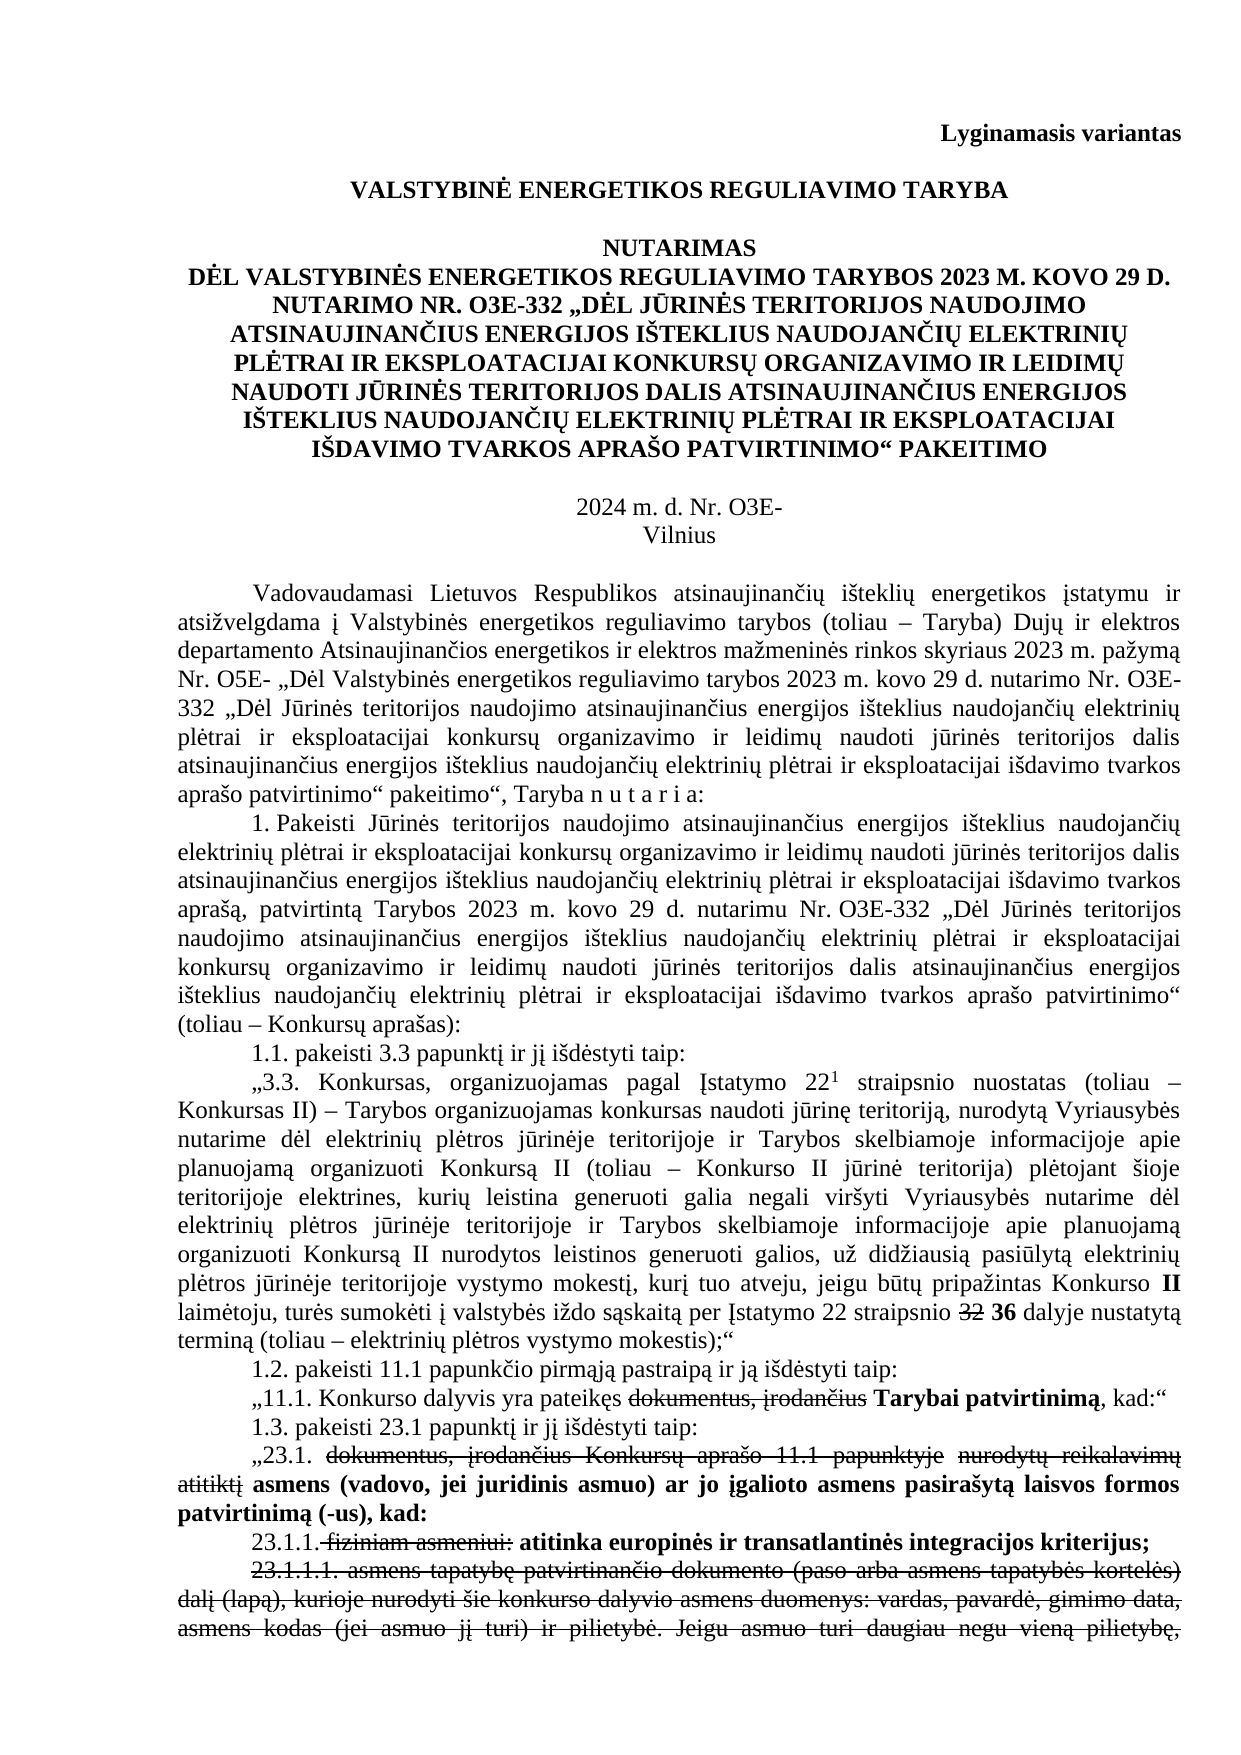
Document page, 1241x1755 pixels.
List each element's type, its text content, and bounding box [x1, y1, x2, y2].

text 23.1.1.1. asmens tapatybę patvirtinančio dokumento (paso arba asmens tapatybės kortelės) dalį (lapą), kurioje nurodyti šie konkurso dalyvio asmens duomenys: vardas, pavardė, gimimo data, asmens kodas (jei asmuo jį turi) ir pilietybė. Jeigu asmuo turi daugiau negu vieną pilietybę, pateikiamos visose valstybėse, kuriose asmuo yra pilietis, išduotų asmens tapatybę patvirtinančių dokumentų atitinkamos dalys. [177, 1556, 1181, 1600]
list pakeisti 3.3 papunktį ir jį išdėstyti taip: [177, 1038, 1181, 1067]
text 2024 m. d. Nr. O3E- [177, 492, 1181, 521]
list Pakeisti Jūrinės teritorijos naudojimo atsinaujinančius energijos išteklius naudojančių elektrinių plėtrai ir eksploatacijai konkursų organizavimo ir leidimų naudoti jūrinės teritorijos dalis atsinaujinančius energijos išteklius naudojančių elektrinių plėtrai ir eksploatacijai išdavimo tvarkos aprašą, patvirtintą Tarybos 2023 m. kovo 29 d. nutarimu Nr. O3E-332 „Dėl Jūrinės teritorijos naudojimo atsinaujinančius energijos išteklius naudojančių elektrinių plėtrai ir eksploatacijai konkursų organizavimo ir leidimų naudoti jūrinės teritorijos dalis atsinaujinančius energijos išteklius naudojančių elektrinių plėtrai ir eksploatacijai išdavimo tvarkos aprašo patvirtinimo“ (toliau – Konkursų aprašas): [177, 808, 1181, 1038]
list „3.3. Konkursas, organizuojamas pagal Įstatymo 221 straipsnio nuostatas (toliau – Konkursas II) – Tarybos organizuojamas konkursas naudoti jūrinę teritoriją, nurodytą Vyriausybės nutarime dėl elektrinių plėtros jūrinėje teritorijoje ir Tarybos skelbiamoje informacijoje apie planuojamą organizuoti Konkursą II (toliau – Konkurso II jūrinė teritorija) plėtojant šioje teritorijoje elektrines, kurių leistina generuoti galia negali viršyti Vyriausybės nutarime dėl elektrinių plėtros jūrinėje teritorijoje ir Tarybos skelbiamoje informacijoje apie planuojamą organizuoti Konkursą II nurodytos leistinos generuoti galios, už didžiausią pasiūlytą elektrinių plėtros jūrinėje teritorijoje vystymo mokestį, kurį tuo atveju, jeigu būtų pripažintas Konkurso II laimėtoju, turės sumokėti į valstybės iždo sąskaitą per Įstatymo 22 straipsnio 32 36 dalyje nustatytą terminą (toliau – elektrinių plėtros vystymo mokestis);“ [177, 1067, 1181, 1354]
list pakeisti 23.1 papunktį ir jį išdėstyti taip: [177, 1412, 1181, 1441]
text VALSTYBINĖ ENERGETIKOS REGULIAVIMO TARYBA [177, 176, 1181, 204]
list pakeisti 11.1 papunkčio pirmąją pastraipą ir ją išdėstyti taip: [177, 1354, 1181, 1383]
text 23.1.1.1. asmens tapatybę patvirtinančio dokumento (paso arba asmens tapatybės kortelės) dalį (lapą), kurioje nurodyti šie konkurso dalyvio asmens duomenys: vardas, pavardė, gimimo data, asmens kodas (jei asmuo jį turi) ir pilietybė. Jeigu asmuo turi daugiau negu vieną pilietybę, pateikiamos visose valstybėse, kuriose asmuo yra pilietis, išduotų asmens tapatybę patvirtinančių dokumentų atitinkamos dalys. [177, 1630, 1181, 1642]
text Lyginamasis variantas [177, 118, 1181, 147]
text NUTARIMAS [177, 233, 1181, 262]
text 23.1.1. fiziniam asmeniui: atitinka europinės ir transatlantinės integracijos kriterijus; [177, 1527, 1181, 1556]
text „23.1. dokumentus, įrodančius Konkursų aprašo 11.1 papunktyje nurodytų reikalavimų atitiktį asmens (vadovo, jei juridinis asmuo) ar jo įgalioto asmens pasirašytą laisvos formos patvirtinimą (-us), kad: [177, 1441, 1181, 1527]
text Vilnius [177, 521, 1181, 549]
text 23.1.1.1. asmens tapatybę patvirtinančio dokumento (paso arba asmens tapatybės kortelės) dalį (lapą), kurioje nurodyti šie konkurso dalyvio asmens duomenys: vardas, pavardė, gimimo data, asmens kodas (jei asmuo jį turi) ir pilietybė. Jeigu asmuo turi daugiau negu vieną pilietybę, pateikiamos visose valstybėse, kuriose asmuo yra pilietis, išduotų asmens tapatybę patvirtinančių dokumentų atitinkamos dalys. [177, 1601, 1181, 1629]
text DĖL VALSTYBINĖS ENERGETIKOS REGULIAVIMO TARYBOS 2023 M. KOVO 29 D. NUTARIMO NR. O3E-332 „DĖL JŪRINĖS TERITORIJOS NAUDOJIMO ATSINAUJINANČIUS ENERGIJOS IŠTEKLIUS NAUDOJANČIŲ ELEKTRINIŲ PLĖTRAI IR EKSPLOATACIJAI KONKURSŲ ORGANIZAVIMO IR LEIDIMŲ NAUDOTI JŪRINĖS TERITORIJOS DALIS ATSINAUJINANČIUS ENERGIJOS IŠTEKLIUS NAUDOJANČIŲ ELEKTRINIŲ PLĖTRAI IR EKSPLOATACIJAI IŠDAVIMO TVARKOS APRAŠO PATVIRTINIMO“ PAKEITIMO [177, 262, 1181, 463]
text Vadovaudamasi Lietuvos Respublikos atsinaujinančių išteklių energetikos įstatymu ir atsižvelgdama į Valstybinės energetikos reguliavimo tarybos (toliau ‒ Taryba) Dujų ir elektros departamento Atsinaujinančios energetikos ir elektros mažmeninės rinkos skyriaus 2023 m. pažymą Nr. O5E- „Dėl Valstybinės energetikos reguliavimo tarybos 2023 m. kovo 29 d. nutarimo Nr. O3E-332 „Dėl Jūrinės teritorijos naudojimo atsinaujinančius energijos išteklius naudojančių elektrinių plėtrai ir eksploatacijai konkursų organizavimo ir leidimų naudoti jūrinės teritorijos dalis atsinaujinančius energijos išteklius naudojančių elektrinių plėtrai ir eksploatacijai išdavimo tvarkos aprašo patvirtinimo“ pakeitimo“, Taryba n u t a r i a: [177, 578, 1181, 808]
list „11.1. Konkurso dalyvis yra pateikęs dokumentus, įrodančius Tarybai patvirtinimą, kad:“ [251, 1383, 1181, 1412]
